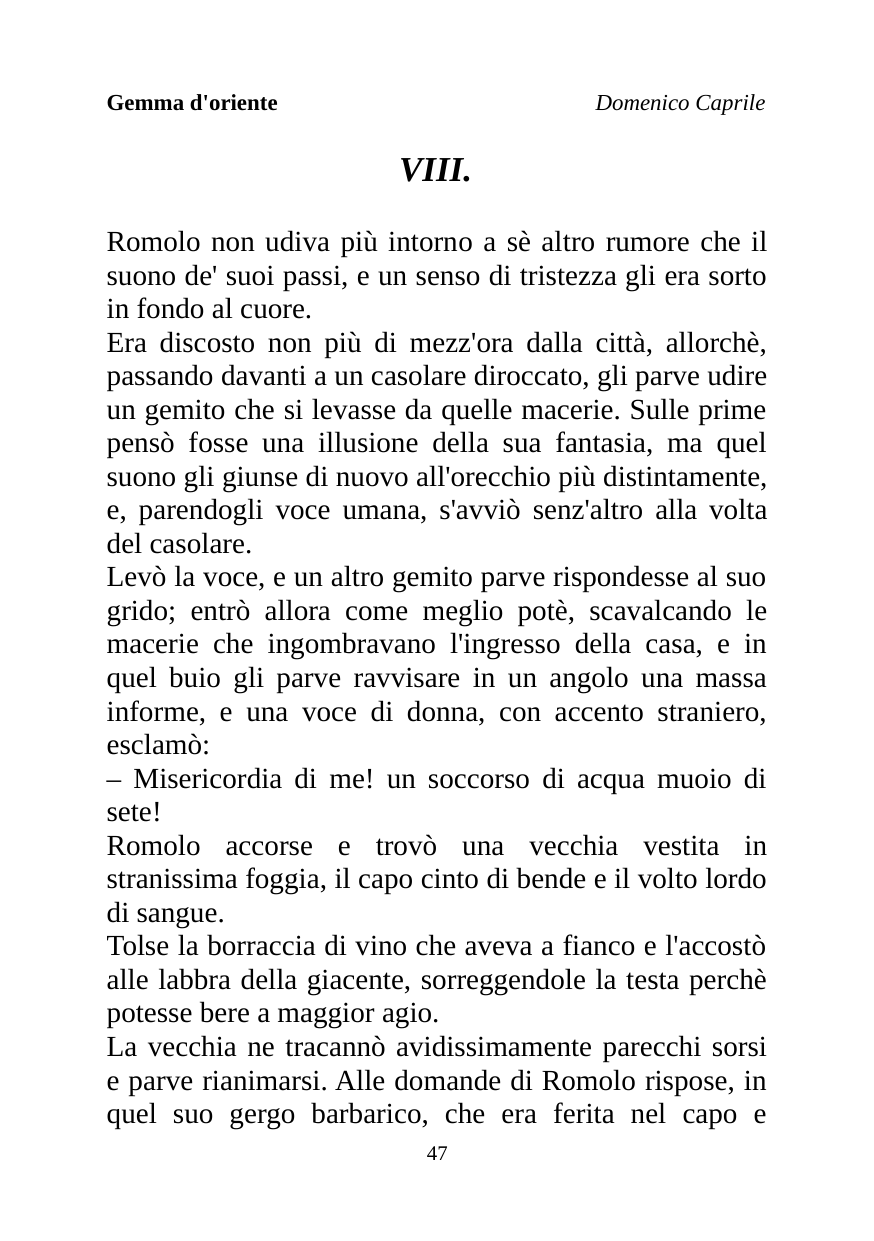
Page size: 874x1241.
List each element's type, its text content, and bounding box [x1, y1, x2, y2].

subtitle VIII. [106, 148, 768, 189]
text – Misericordia di me! un soccorso di acqua muoio di sete! [106, 761, 768, 828]
text Tolse la borraccia di vino che aveva a fianco e l'accostò alle labbra della giacente, sorreggendole la testa perchè potesse bere a maggior agio. [106, 928, 768, 1029]
text Romolo accorse e trovò una vecchia vestita in stranissima foggia, il capo cinto di bende e il volto lordo di sangue. [106, 828, 768, 928]
text Era discosto non più di mezz'ora dalla città, allorchè, passando davanti a un casolare diroccato, gli parve udire un gemito che si levasse da quelle macerie. Sulle prime pensò fosse una illusione della sua fantasia, ma quel suono gli giunse di nuovo all'orecchio più distintamente, e, parendogli voce umana, s'avviò senz'altro alla volta del casolare. [106, 325, 768, 559]
text La vecchia ne tracannò avidissimamente parecchi sorsi e parve rianimarsi. Alle domande di Romolo rispose, in quel suo gergo barbarico, che era ferita nel capo e [106, 1029, 768, 1130]
text Levò la voce, e un altro gemito parve rispondesse al suo grido; entrò allora come meglio potè, scavalcando le macerie che ingombravano l'ingresso della casa, e in quel buio gli parve ravvisare in un angolo una massa informe, e una voce di donna, con accento straniero, esclamò: [106, 559, 768, 761]
text Romolo non udiva più intorno a sè altro rumore che il suono de' suoi passi, e un senso di tristezza gli era sorto in fondo al cuore. [106, 224, 768, 325]
